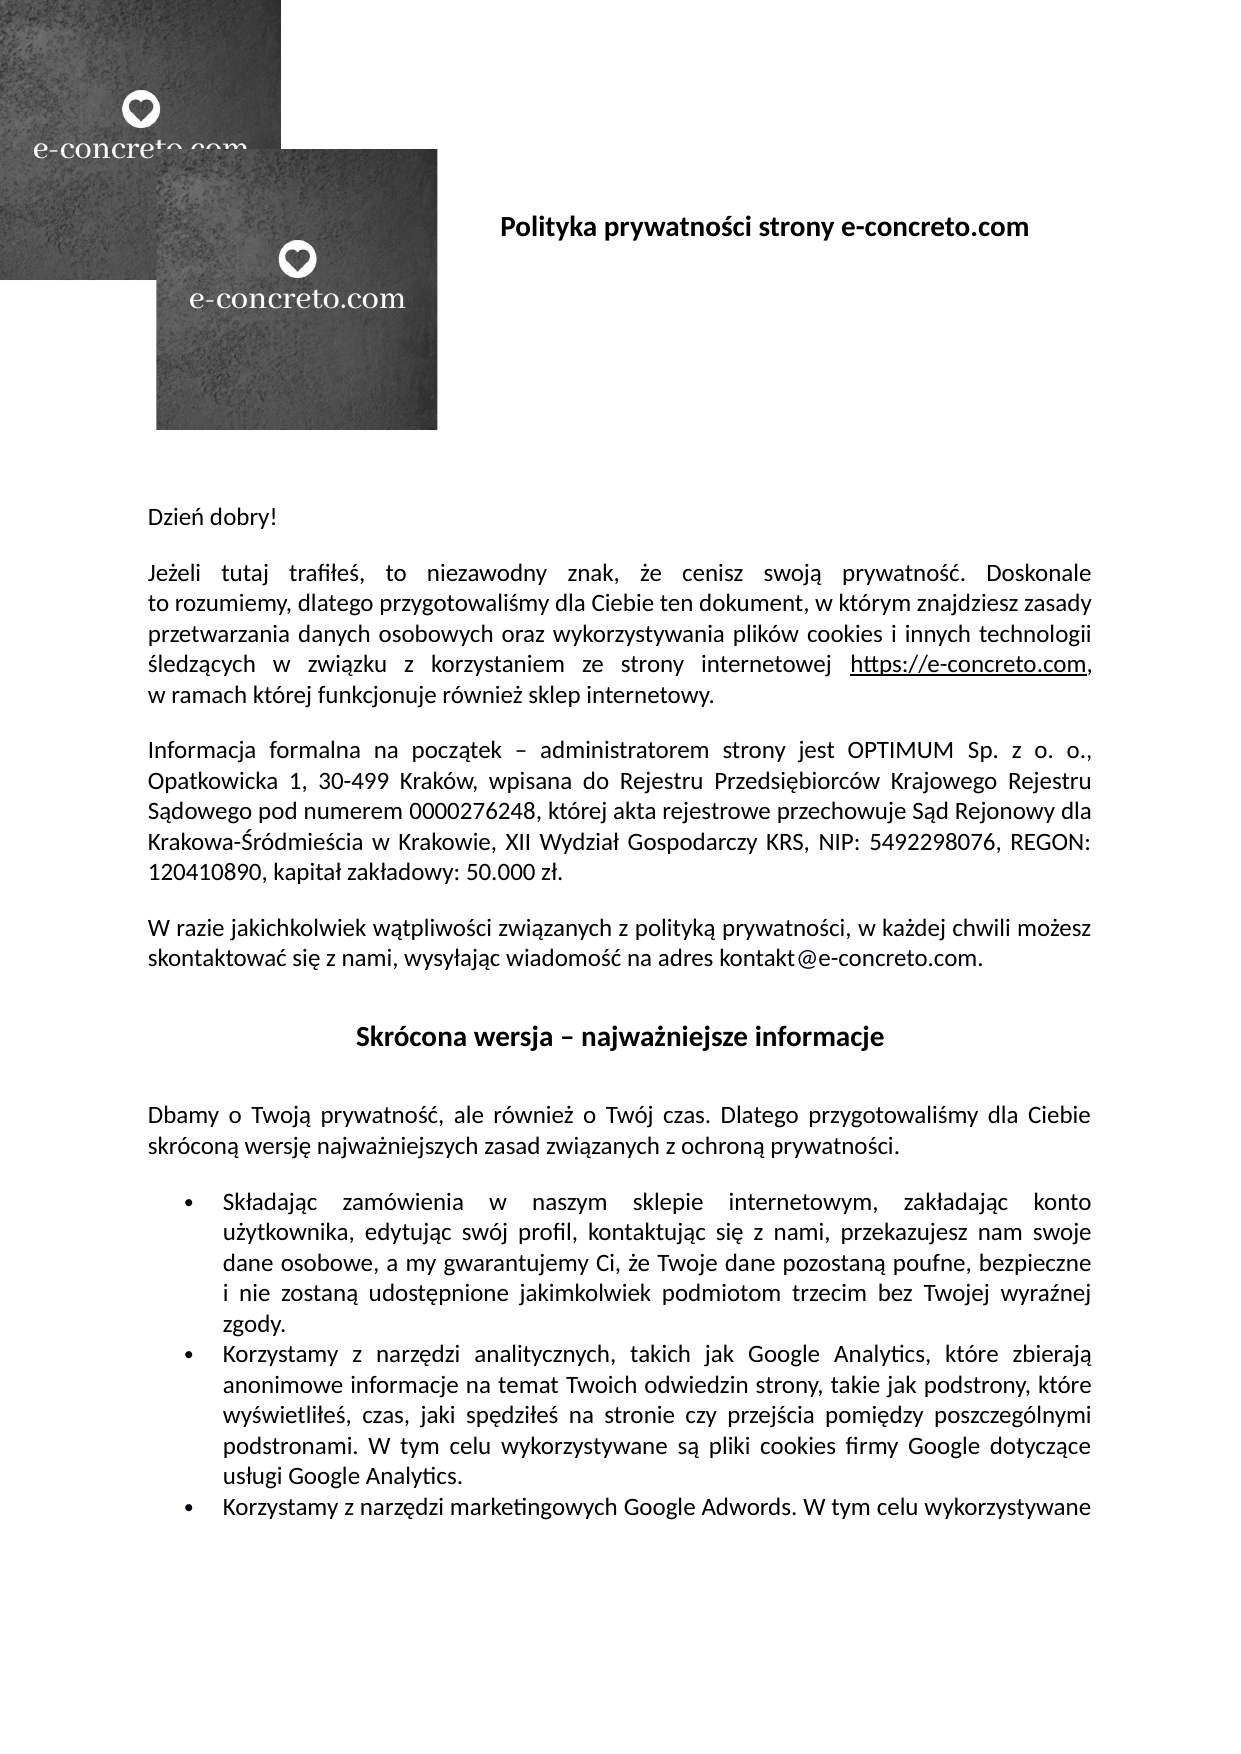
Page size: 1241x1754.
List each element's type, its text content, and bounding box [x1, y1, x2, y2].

text Informacja formalna na początek – administratorem strony jest OPTIMUM Sp. z o. o., Opatkowicka 1, 30-499 Kraków, wpisana do Rejestru Przedsiębiorców Krajowego Rejestru Sądowego pod numerem 0000276248, której akta rejestrowe przechowuje Sąd Rejonowy dla Krakowa-Śródmieścia w Krakowie, XII Wydział Gospodarczy KRS, NIP: 5492298076, REGON: 120410890, kapitał zakładowy: 50.000 zł. [148, 734, 1093, 887]
text Dzień dobry! [148, 501, 1093, 532]
picture [0, 0, 438, 431]
list Składając zamówienia w naszym sklepie internetowym, zakładając konto użytkownika, edytując swój profil, kontaktując się z nami, przekazujesz nam swoje dane osobowe, a my gwarantujemy Ci, że Twoje dane pozostaną poufne, bezpieczne i nie zostaną udostępnione jakimkolwiek podmiotom trzecim bez Twojej wyraźnej zgody. [185, 1186, 1093, 1338]
text Jeżeli tutaj trafiłeś, to niezawodny znak, że cenisz swoją prywatność. Doskonale to rozumiemy, dlatego przygotowaliśmy dla Ciebie ten dokument, w którym znajdziesz zasady przetwarzania danych osobowych oraz wykorzystywania plików cookies i innych technologii śledzących w związku z korzystaniem ze strony internetowej https://e-concreto.com, w ramach której funkcjonuje również sklep internetowy. [148, 557, 1093, 709]
text Dbamy o Twoją prywatność, ale również o Twój czas. Dlatego przygotowaliśmy dla Ciebie skróconą wersję najważniejszych zasad związanych z ochroną prywatności. [148, 1099, 1093, 1161]
text Skrócona wersja – najważniejsze informacje [148, 1018, 1093, 1054]
list Korzystamy z narzędzi marketingowych Google Adwords. W tym celu wykorzystywane [185, 1491, 1093, 1521]
text Polityka prywatności strony e-concreto.com [438, 208, 1093, 244]
list Korzystamy z narzędzi analitycznych, takich jak Google Analytics, które zbierają anonimowe informacje na temat Twoich odwiedzin strony, takie jak podstrony, które wyświetliłeś, czas, jaki spędziłeś na stronie czy przejścia pomiędzy poszczególnymi podstronami. W tym celu wykorzystywane są pliki cookies firmy Google dotyczące usługi Google Analytics. [185, 1338, 1093, 1491]
text W razie jakichkolwiek wątpliwości związanych z polityką prywatności, w każdej chwili możesz skontaktować się z nami, wysyłając wiadomość na adres kontakt@e-concreto.com. [148, 912, 1093, 973]
